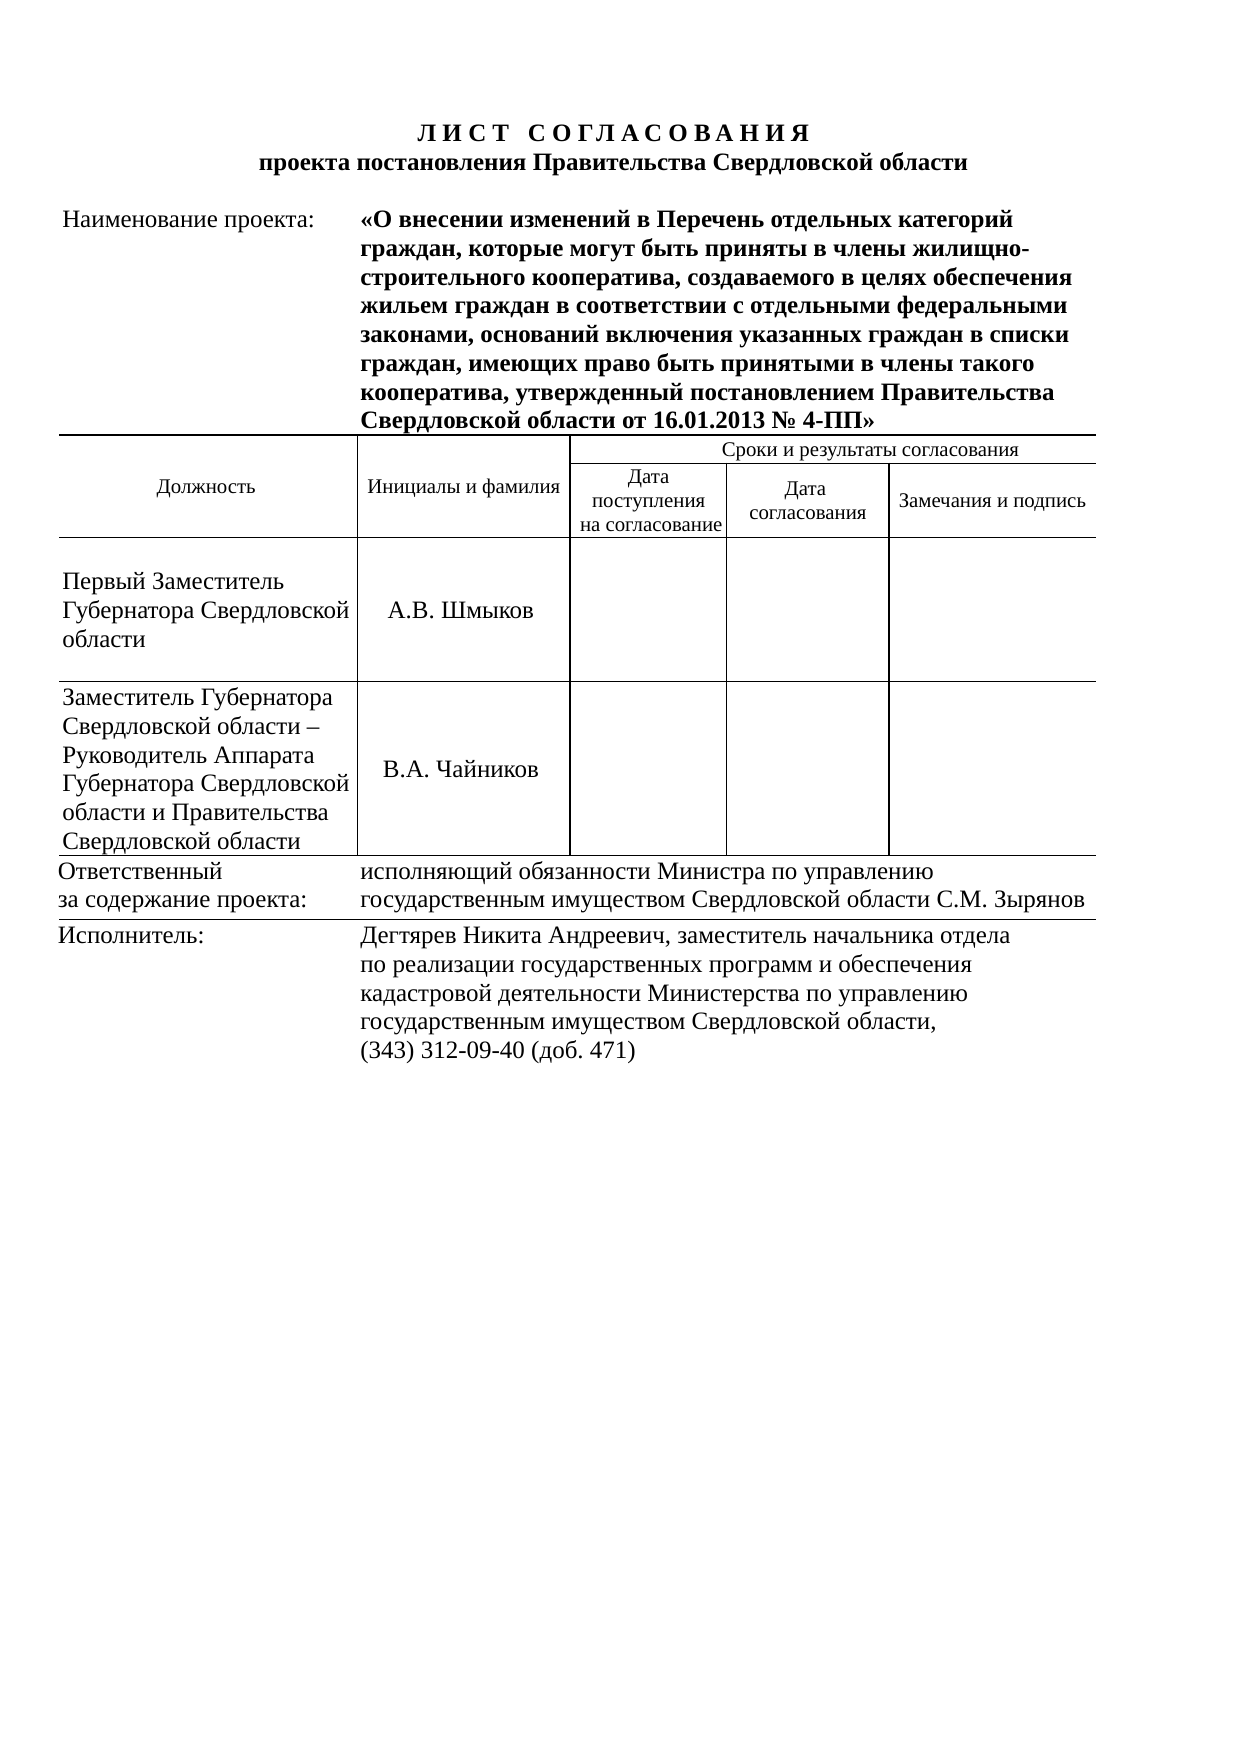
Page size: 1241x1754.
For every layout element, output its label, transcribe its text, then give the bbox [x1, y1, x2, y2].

table_cell [890, 538, 1096, 681]
table_cell Сроки и результаты согласования [571, 436, 1096, 463]
table_cell Дата согласования [727, 464, 888, 536]
text ЛИСТ СОГЛАСОВАНИЯ [59, 118, 1093, 147]
table_cell А.В. Шмыков [358, 538, 569, 681]
table_cell Инициалы и фамилия [358, 436, 569, 536]
table_cell Замечания и подпись [890, 464, 1096, 536]
table_cell Ответственный за содержание проекта: [59, 856, 357, 919]
table_cell [727, 682, 888, 855]
table_cell [571, 682, 726, 855]
table_cell Дегтярев Никита Андреевич, заместитель начальника отдела по реализации государственных программ и обеспечения кадастровой деятельности Министерства по управлению государственным имуществом Свердловской области, (343) 312-09-40 (доб. 471) [357, 920, 1096, 1064]
table_cell Первый Заместитель Губернатора Свердловской области [59, 538, 357, 681]
table_cell [727, 538, 888, 681]
table_header «О внесении изменений в Перечень отдельных категорий граждан, которые могут быть приняты в члены жилищно-строительного кооператива, создаваемого в целях обеспечения жильем граждан в соответствии с отдельными федеральными законами, оснований включения указанных граждан в списки граждан, имеющих право быть принятыми в члены такого кооператива, утвержденный постановлением Правительства Свердловской области от 16.01.2013 № 4-ПП» [357, 204, 1096, 434]
table_cell [571, 538, 726, 681]
table_cell Заместитель Губернатора Свердловской области – Руководитель Аппарата Губернатора Свердловской области и Правительства Свердловской области [59, 682, 357, 855]
table_cell исполняющий обязанности Министра по управлению государственным имуществом Свердловской области С.М. Зырянов [357, 856, 1096, 919]
table_header Наименование проекта: [59, 204, 357, 434]
text проекта постановления Правительства Свердловской области [59, 147, 1093, 176]
table_cell Должность [59, 436, 357, 536]
table_cell [890, 682, 1096, 855]
table_cell Исполнитель: [59, 920, 357, 1064]
table_cell Дата поступления на согласование [571, 464, 726, 536]
table_cell В.А. Чайников [358, 682, 569, 855]
